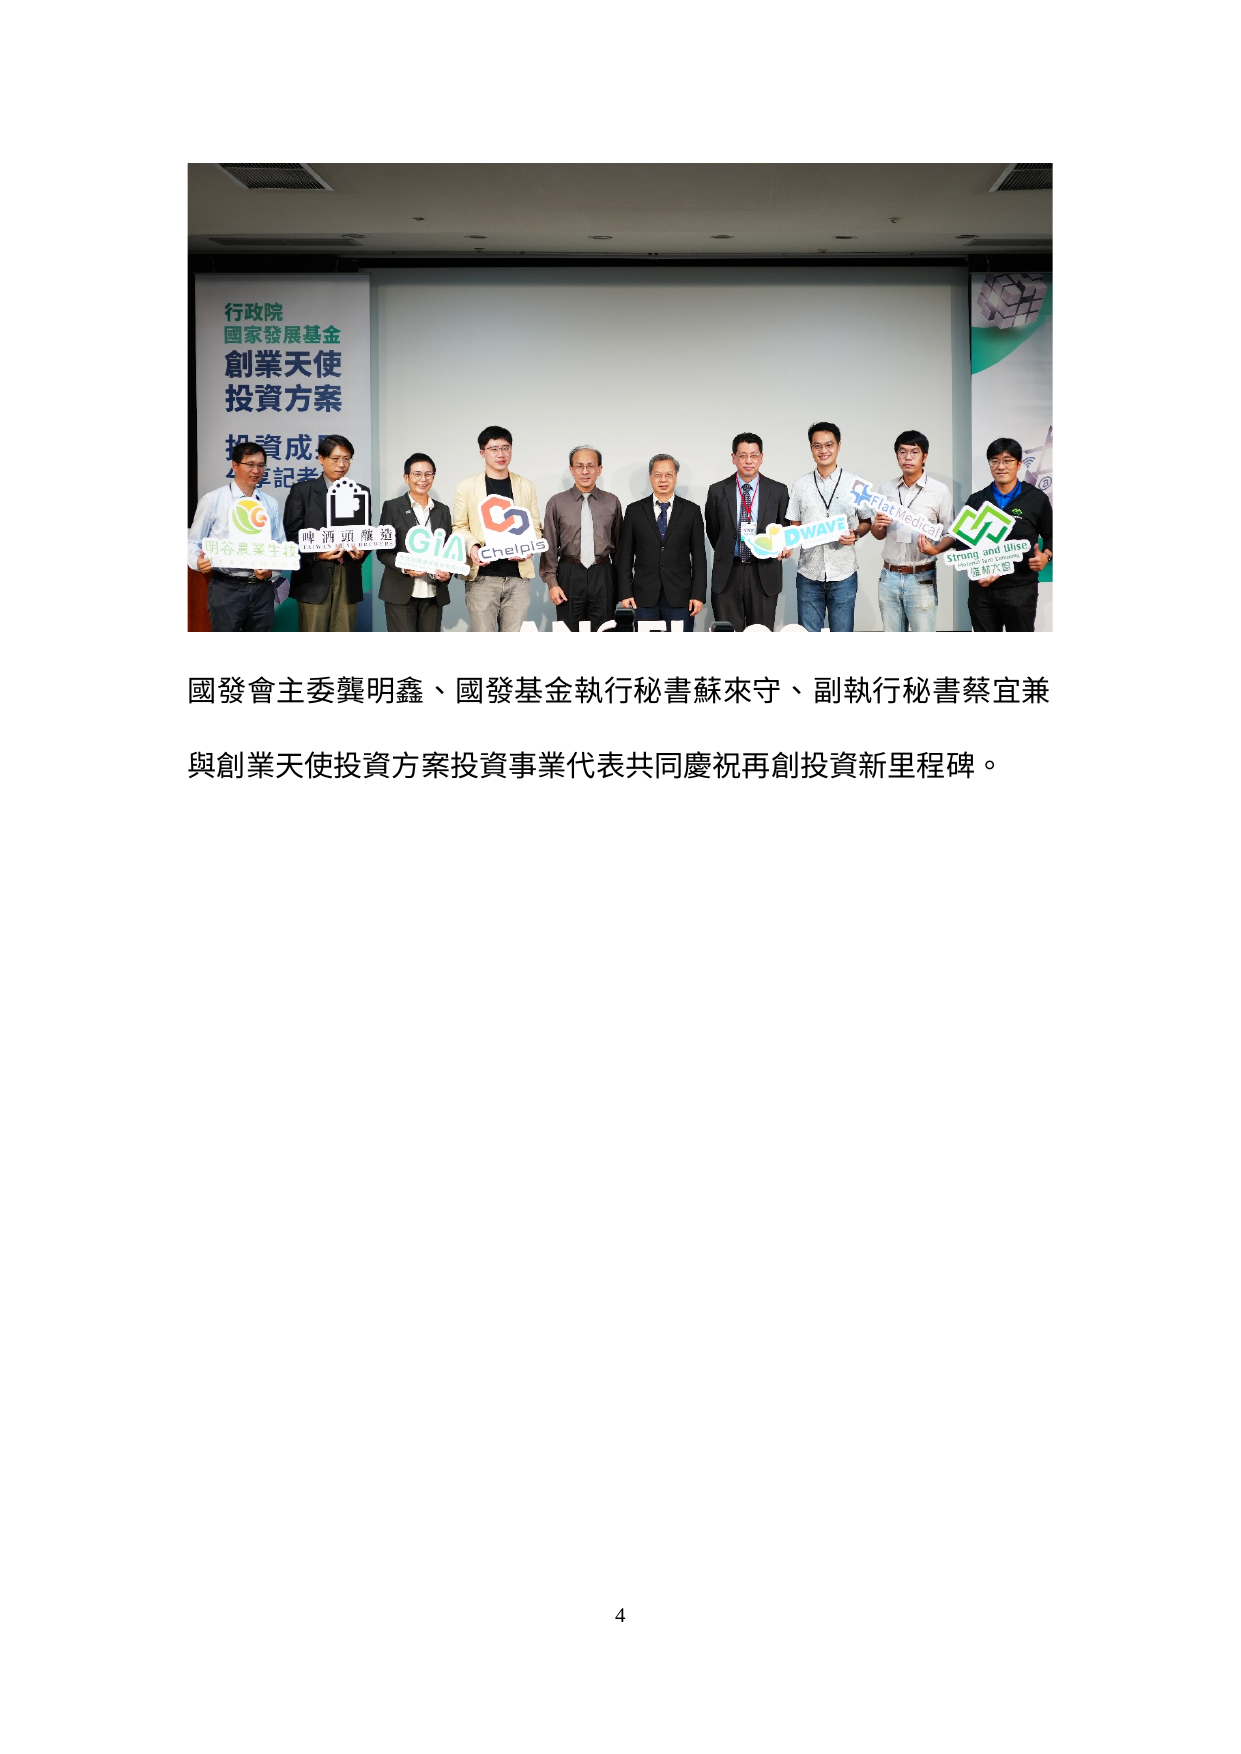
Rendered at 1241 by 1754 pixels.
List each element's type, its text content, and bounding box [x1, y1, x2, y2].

picture [187, 163, 1053, 632]
text 國發會主委龔明鑫、國發基金執行秘書蘇來守、副執行秘書蔡宜兼與創業天使投資方案投資事業代表共同慶祝再創投資新里程碑。 [187, 651, 1053, 801]
